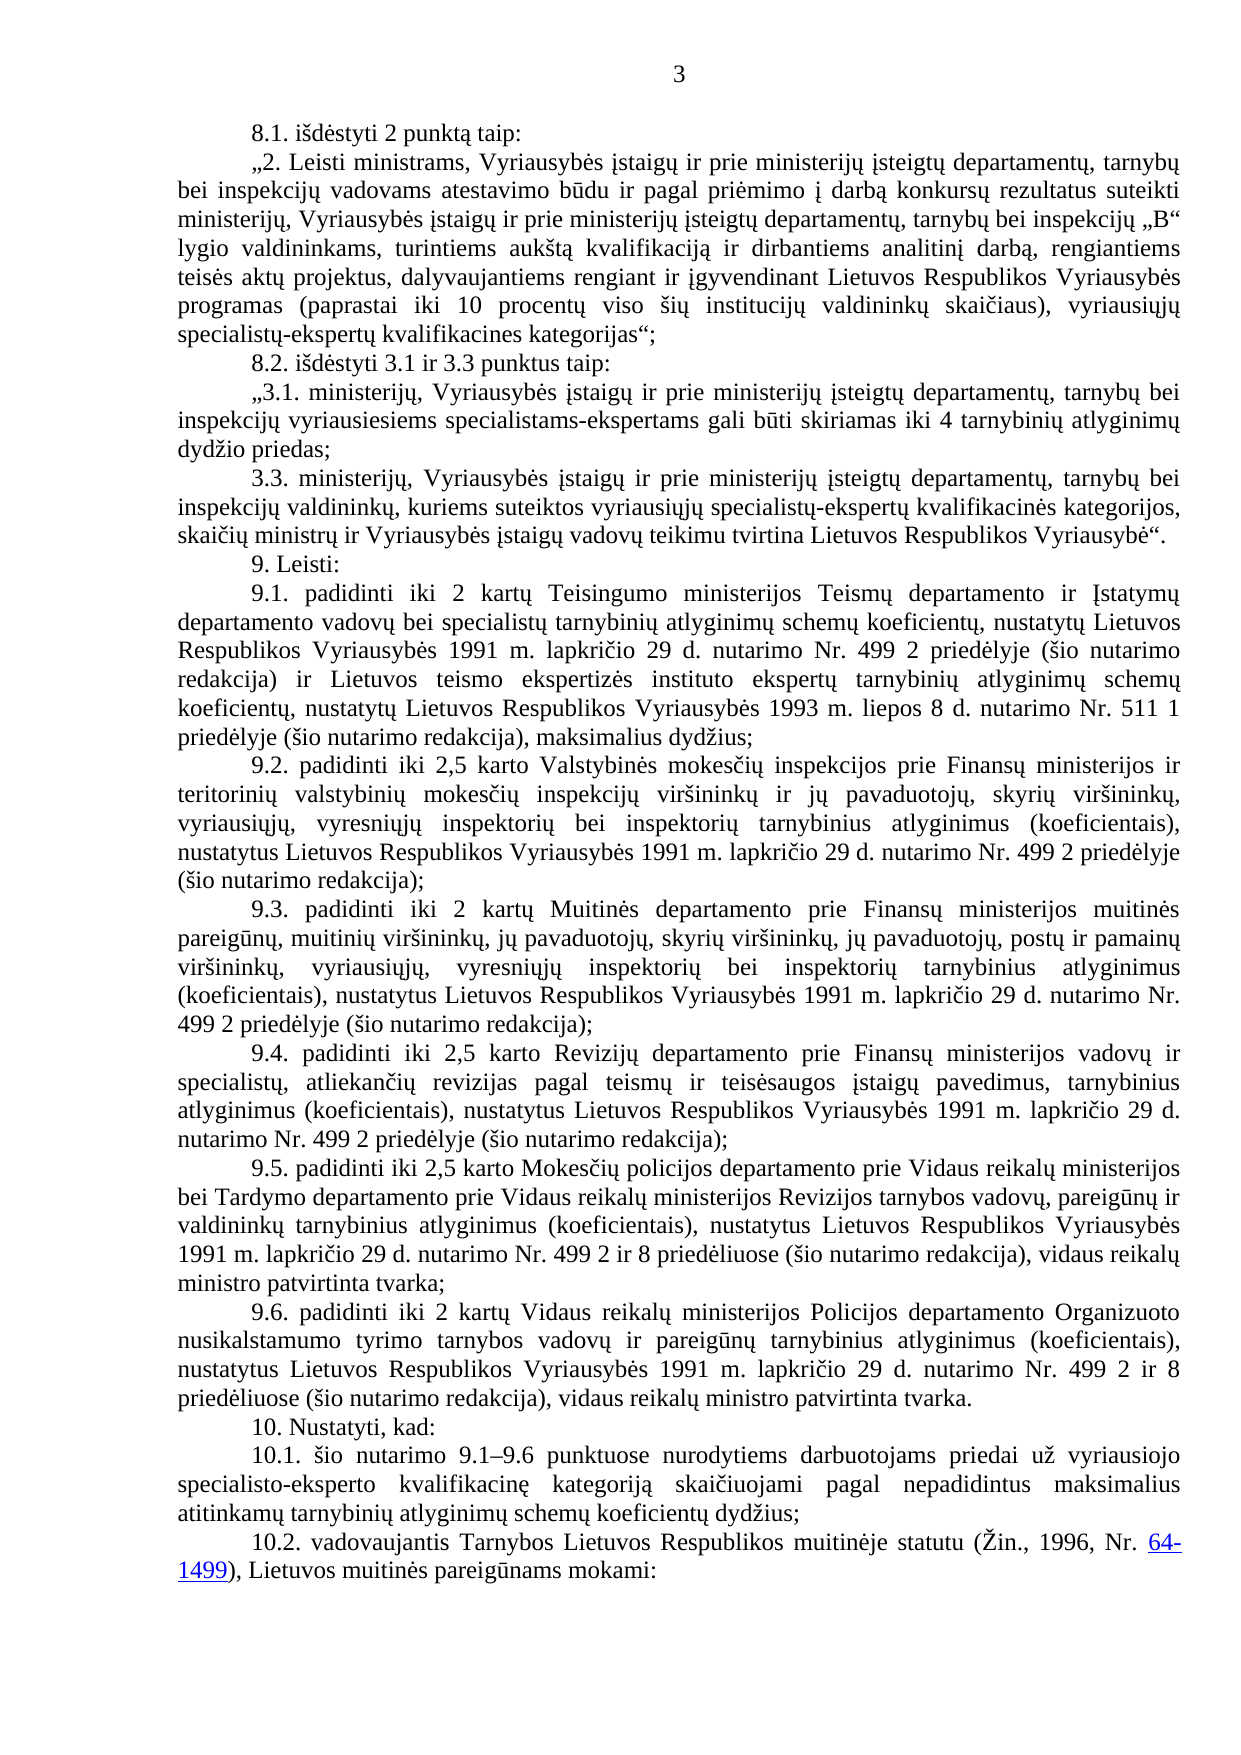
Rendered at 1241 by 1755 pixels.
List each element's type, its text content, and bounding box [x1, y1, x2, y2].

text 9. Leisti: [177, 549, 1181, 578]
text 10.2. vadovaujantis Tarnybos Lietuvos Respublikos muitinėje statutu (Žin., 1996, Nr. 64-1499), Lietuvos muitinės pareigūnams mokami: [177, 1527, 1181, 1584]
text 9.3. padidinti iki 2 kartų Muitinės departamento prie Finansų ministerijos muitinės pareigūnų, muitinių viršininkų, jų pavaduotojų, skyrių viršininkų, jų pavaduotojų, postų ir pamainų viršininkų, vyriausiųjų, vyresniųjų inspektorių bei inspektorių tarnybinius atlyginimus (koeficientais), nustatytus Lietuvos Respublikos Vyriausybės 1991 m. lapkričio 29 d. nutarimo Nr. 499 2 priedėlyje (šio nutarimo redakcija); [177, 894, 1181, 1038]
text 3.3. ministerijų, Vyriausybės įstaigų ir prie ministerijų įsteigtų departamentų, tarnybų bei inspekcijų valdininkų, kuriems suteiktos vyriausiųjų specialistų-ekspertų kvalifikacinės kategorijos, skaičių ministrų ir Vyriausybės įstaigų vadovų teikimu tvirtina Lietuvos Respublikos Vyriausybė“. [177, 463, 1181, 549]
text 9.6. padidinti iki 2 kartų Vidaus reikalų ministerijos Policijos departamento Organizuoto nusikalstamumo tyrimo tarnybos vadovų ir pareigūnų tarnybinius atlyginimus (koeficientais), nustatytus Lietuvos Respublikos Vyriausybės 1991 m. lapkričio 29 d. nutarimo Nr. 499 2 ir 8 priedėliuose (šio nutarimo redakcija), vidaus reikalų ministro patvirtinta tvarka. [177, 1297, 1181, 1412]
text 10. Nustatyti, kad: [177, 1412, 1181, 1441]
text 9.5. padidinti iki 2,5 karto Mokesčių policijos departamento prie Vidaus reikalų ministerijos bei Tardymo departamento prie Vidaus reikalų ministerijos Revizijos tarnybos vadovų, pareigūnų ir valdininkų tarnybinius atlyginimus (koeficientais), nustatytus Lietuvos Respublikos Vyriausybės 1991 m. lapkričio 29 d. nutarimo Nr. 499 2 ir 8 priedėliuose (šio nutarimo redakcija), vidaus reikalų ministro patvirtinta tvarka; [177, 1153, 1181, 1297]
text 9.4. padidinti iki 2,5 karto Revizijų departamento prie Finansų ministerijos vadovų ir specialistų, atliekančių revizijas pagal teismų ir teisėsaugos įstaigų pavedimus, tarnybinius atlyginimus (koeficientais), nustatytus Lietuvos Respublikos Vyriausybės 1991 m. lapkričio 29 d. nutarimo Nr. 499 2 priedėlyje (šio nutarimo redakcija); [177, 1038, 1181, 1153]
text 8.2. išdėstyti 3.1 ir 3.3 punktus taip: [177, 348, 1181, 377]
text 10.1. šio nutarimo 9.1–9.6 punktuose nurodytiems darbuotojams priedai už vyriausiojo specialisto-eksperto kvalifikacinę kategoriją skaičiuojami pagal nepadidintus maksimalius atitinkamų tarnybinių atlyginimų schemų koeficientų dydžius; [177, 1441, 1181, 1527]
text „3.1. ministerijų, Vyriausybės įstaigų ir prie ministerijų įsteigtų departamentų, tarnybų bei inspekcijų vyriausiesiems specialistams-ekspertams gali būti skiriamas iki 4 tarnybinių atlyginimų dydžio priedas; [177, 377, 1181, 463]
text 9.1. padidinti iki 2 kartų Teisingumo ministerijos Teismų departamento ir Įstatymų departamento vadovų bei specialistų tarnybinių atlyginimų schemų koeficientų, nustatytų Lietuvos Respublikos Vyriausybės 1991 m. lapkričio 29 d. nutarimo Nr. 499 2 priedėlyje (šio nutarimo redakcija) ir Lietuvos teismo ekspertizės instituto ekspertų tarnybinių atlyginimų schemų koeficientų, nustatytų Lietuvos Respublikos Vyriausybės 1993 m. liepos 8 d. nutarimo Nr. 511 1 priedėlyje (šio nutarimo redakcija), maksimalius dydžius; [177, 578, 1181, 751]
text 9.2. padidinti iki 2,5 karto Valstybinės mokesčių inspekcijos prie Finansų ministerijos ir teritorinių valstybinių mokesčių inspekcijų viršininkų ir jų pavaduotojų, skyrių viršininkų, vyriausiųjų, vyresniųjų inspektorių bei inspektorių tarnybinius atlyginimus (koeficientais), nustatytus Lietuvos Respublikos Vyriausybės 1991 m. lapkričio 29 d. nutarimo Nr. 499 2 priedėlyje (šio nutarimo redakcija); [177, 751, 1181, 894]
text 8.1. išdėstyti 2 punktą taip: [177, 118, 1181, 147]
text „2. Leisti ministrams, Vyriausybės įstaigų ir prie ministerijų įsteigtų departamentų, tarnybų bei inspekcijų vadovams atestavimo būdu ir pagal priėmimo į darbą konkursų rezultatus suteikti ministerijų, Vyriausybės įstaigų ir prie ministerijų įsteigtų departamentų, tarnybų bei inspekcijų „B“ lygio valdininkams, turintiems aukštą kvalifikaciją ir dirbantiems analitinį darbą, rengiantiems teisės aktų projektus, dalyvaujantiems rengiant ir įgyvendinant Lietuvos Respublikos Vyriausybės programas (paprastai iki 10 procentų viso šių institucijų valdininkų skaičiaus), vyriausiųjų specialistų-ekspertų kvalifikacines kategorijas“; [177, 147, 1181, 348]
